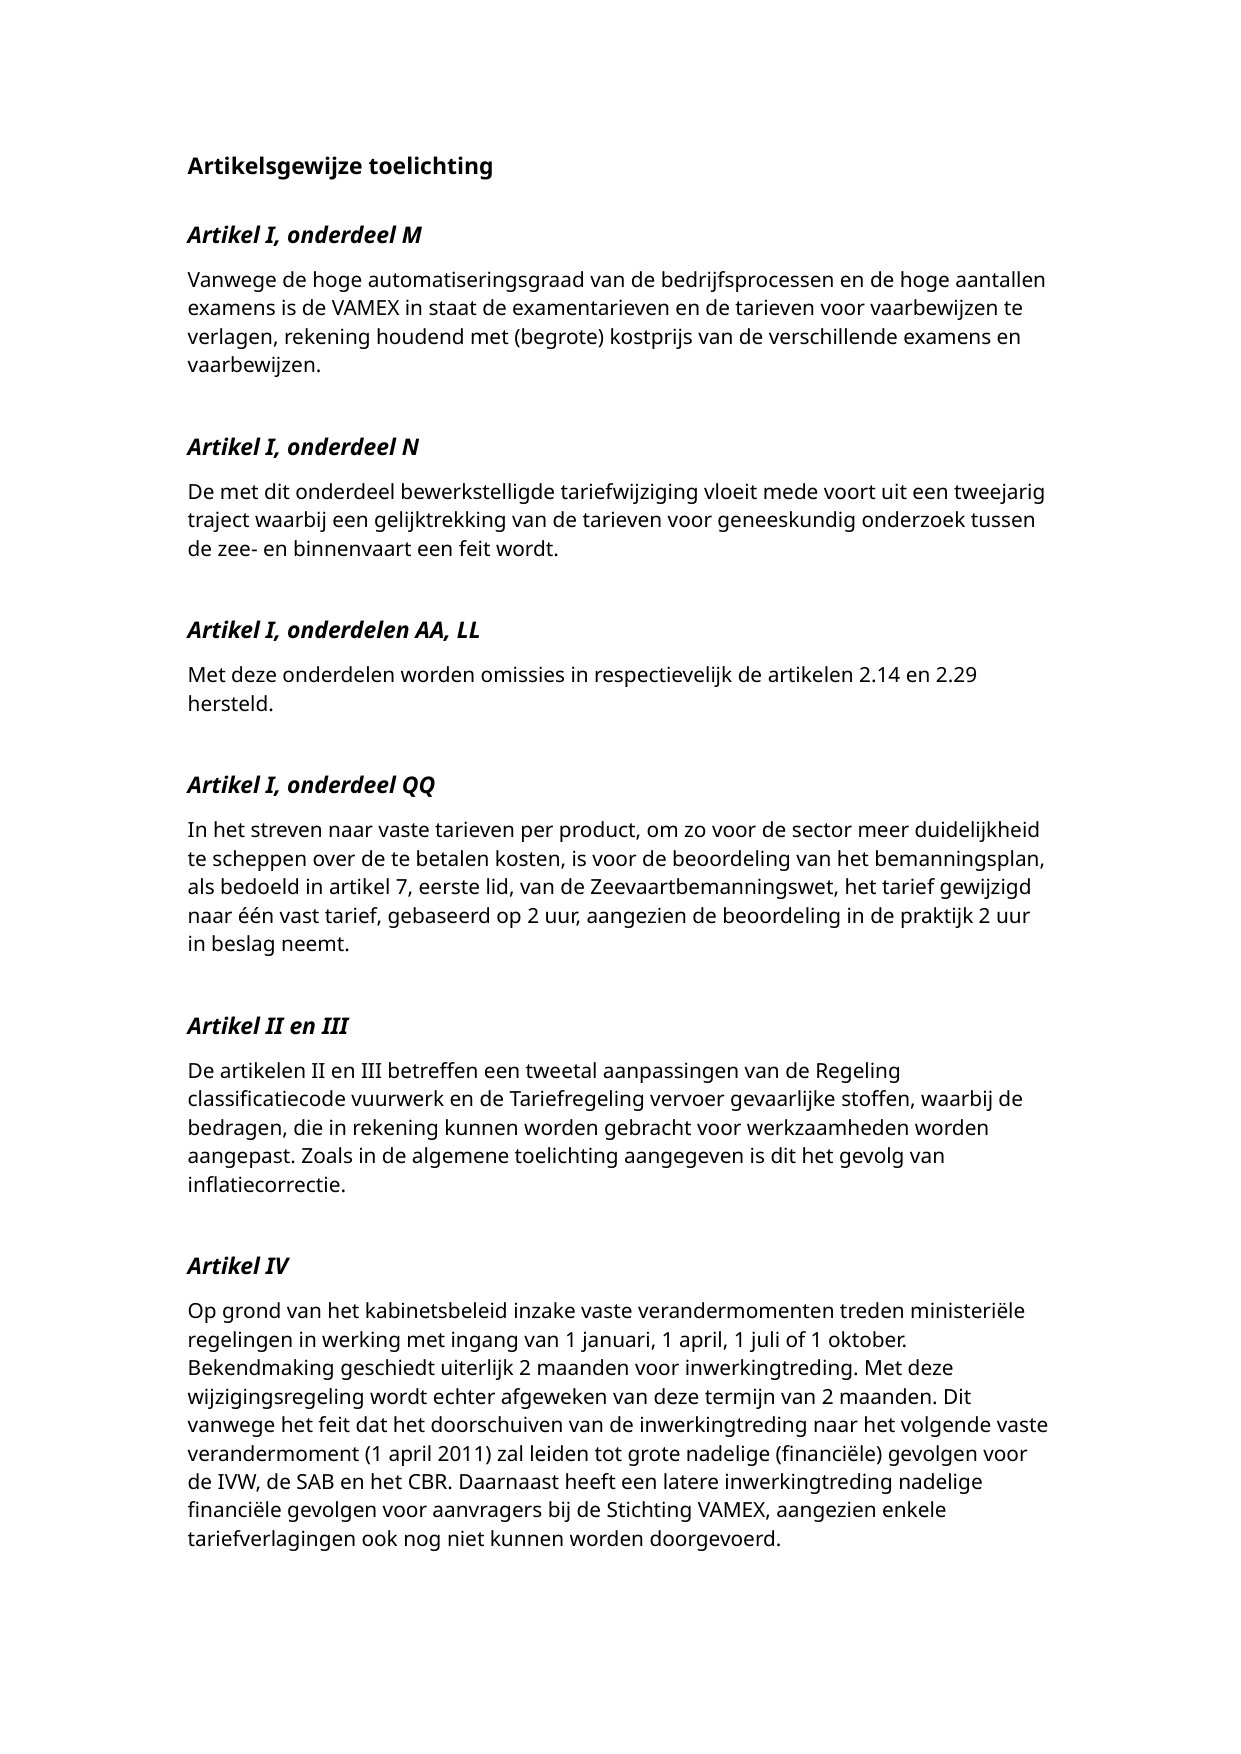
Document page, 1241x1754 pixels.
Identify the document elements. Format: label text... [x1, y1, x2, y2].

subtitle Artikel IV [187, 1250, 1053, 1281]
subtitle Artikelsgewijze toelichting [187, 150, 1053, 181]
text Met deze onderdelen worden omissies in respectievelijk de artikelen 2.14 en 2.29 hersteld. [187, 661, 1053, 717]
text De artikelen II en III betreffen een tweetal aanpassingen van de Regeling classificatiecode vuurwerk en de Tariefregeling vervoer gevaarlijke stoffen, waarbij de bedragen, die in rekening kunnen worden gebracht voor werkzaamheden worden aangepast. Zoals in de algemene toelichting aangegeven is dit het gevolg van inflatiecorrectie. [187, 1056, 1053, 1198]
text Vanwege de hoge automatiseringsgraad van de bedrijfsprocessen en de hoge aantallen examens is de VAMEX in staat de examentarieven en de tarieven voor vaarbewijzen te verlagen, rekening houdend met (begrote) kostprijs van de verschillende examens en vaarbewijzen. [187, 265, 1053, 379]
subtitle Artikel II en III [187, 1010, 1053, 1041]
text Op grond van het kabinetsbeleid inzake vaste verandermomenten treden ministeriële regelingen in werking met ingang van 1 januari, 1 april, 1 juli of 1 oktober. Bekendmaking geschiedt uiterlijk 2 maanden voor inwerkingtreding. Met deze wijzigingsregeling wordt echter afgeweken van deze termijn van 2 maanden. Dit vanwege het feit dat het doorschuiven van de inwerkingtreding naar het volgende vaste verandermoment (1 april 2011) zal leiden tot grote nadelige (financiële) gevolgen voor de IVW, de SAB en het CBR. Daarnaast heeft een latere inwerkingtreding nadelige financiële gevolgen voor aanvragers bij de Stichting VAMEX, aangezien enkele tariefverlagingen ook nog niet kunnen worden doorgevoerd. [187, 1296, 1053, 1552]
subtitle Artikel I, onderdelen AA, LL [187, 614, 1053, 646]
subtitle Artikel I, onderdeel QQ [187, 769, 1053, 801]
text In het streven naar vaste tarieven per product, om zo voor de sector meer duidelijkheid te scheppen over de te betalen kosten, is voor de beoordeling van het bemanningsplan, als bedoeld in artikel 7, eerste lid, van de Zeevaartbemanningswet, het tarief gewijzigd naar één vast tarief, gebaseerd op 2 uur, aangezien de beoordeling in de praktijk 2 uur in beslag neemt. [187, 816, 1053, 958]
text De met dit onderdeel bewerkstelligde tariefwijziging vloeit mede voort uit een tweejarig traject waarbij een gelijktrekking van de tarieven voor geneeskundig onderzoek tussen de zee- en binnenvaart een feit wordt. [187, 477, 1053, 562]
subtitle Artikel I, onderdeel M [187, 219, 1053, 250]
subtitle Artikel I, onderdeel N [187, 431, 1053, 462]
